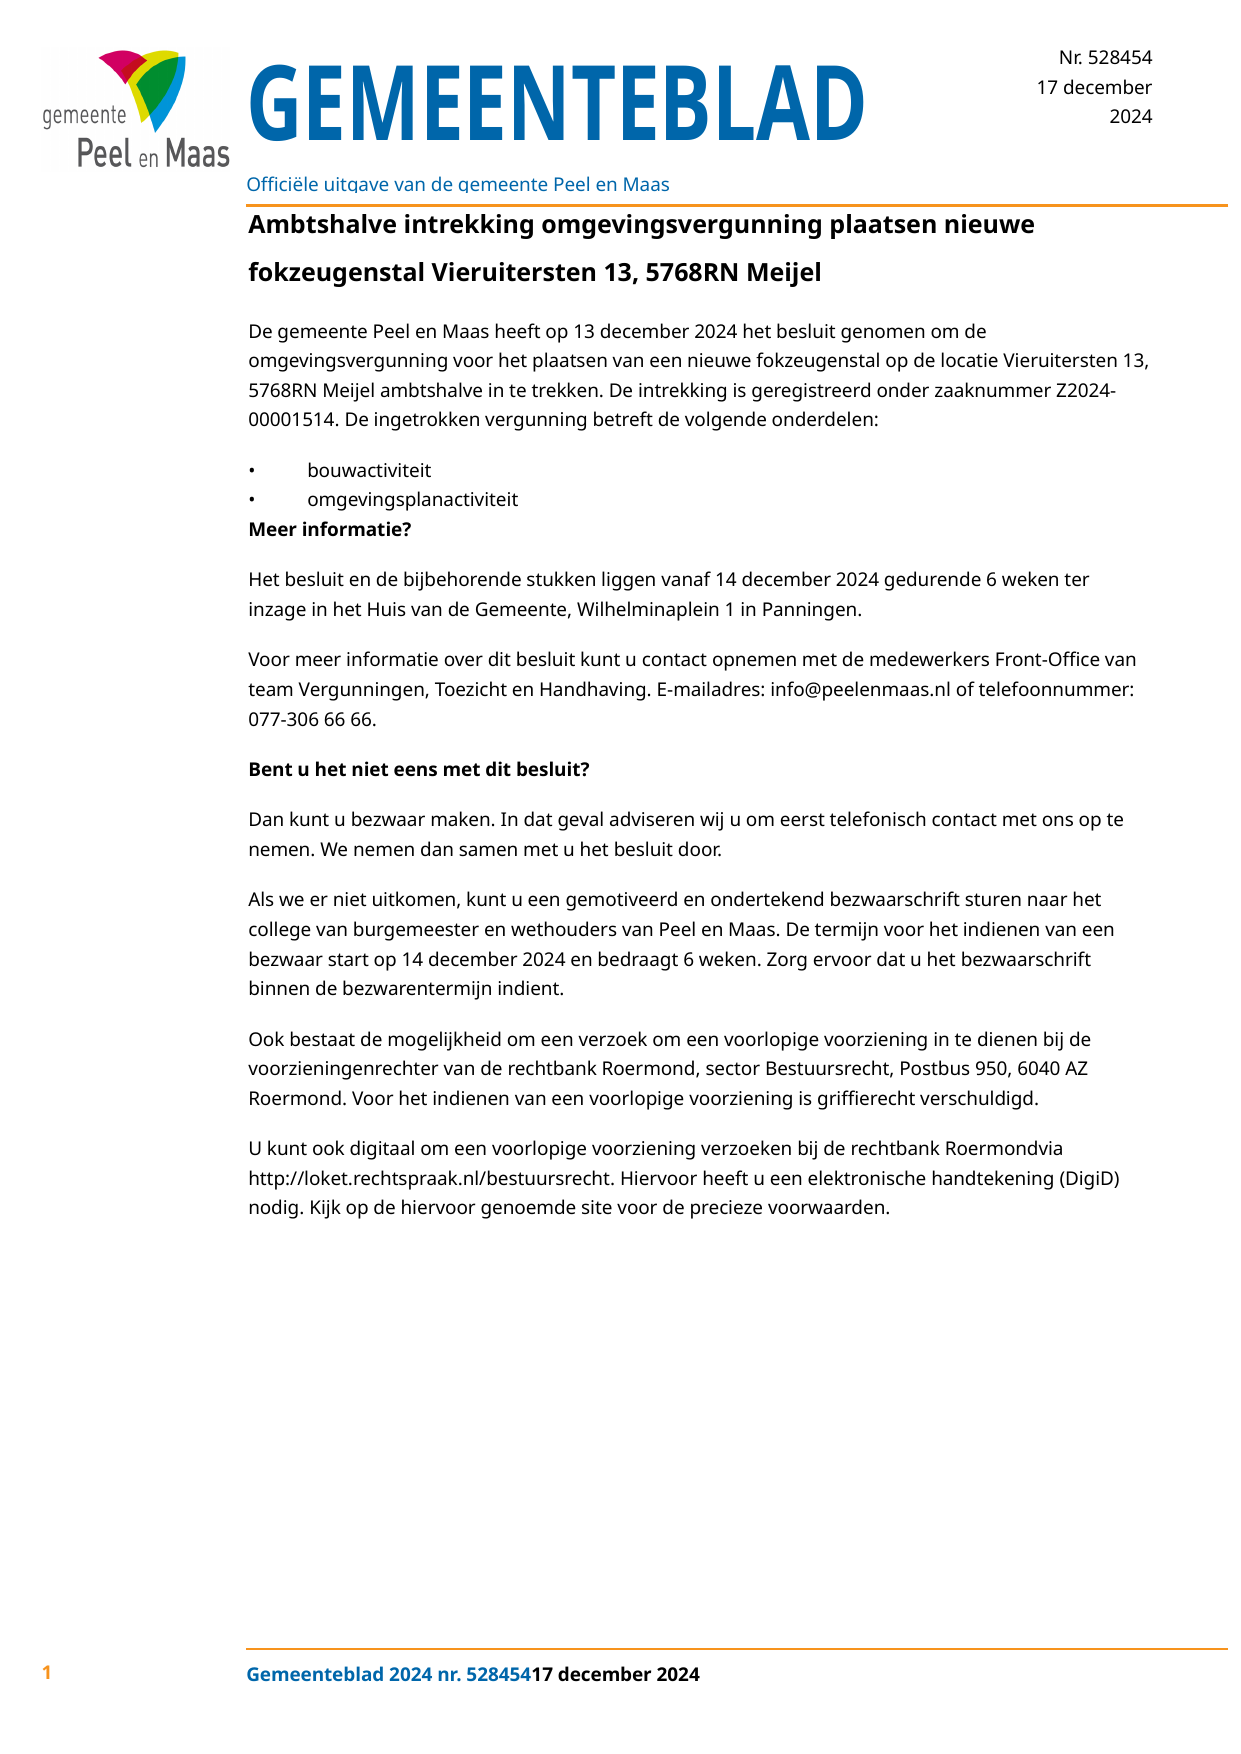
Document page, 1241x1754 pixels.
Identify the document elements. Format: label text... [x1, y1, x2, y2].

text Als we er niet uitkomen, kunt u een gemotiveerd en ondertekend bezwaarschrift sturen naar het college van burgemeester en wethouders van Peel en Maas. De termijn voor het indienen van een bezwaar start op 14 december 2024 en bedraagt 6 weken. Zorg ervoor dat u het bezwaarschrift binnen de bezwarentermijn indient. [248, 887, 1152, 1001]
text Meer informatie? [248, 516, 1152, 542]
list bouwactiviteit [248, 457, 1152, 483]
text Dan kunt u bezwaar maken. In dat geval adviseren wij u om eerst telefonisch contact met ons op te nemen. We nemen dan samen met u het besluit door. [248, 807, 1152, 862]
text Ambtshalve intrekking omgevingsvergunning plaatsen nieuwe fokzeugenstal Vieruitersten 13, 5768RN Meijel [248, 207, 1152, 288]
text Ook bestaat de mogelijkheid om een verzoek om een voorlopige voorziening in te dienen bij de voorzieningenrechter van de rechtbank Roermond, sector Bestuursrecht, Postbus 950, 6040 AZ Roermond. Voor het indienen van een voorlopige voorziening is griffierecht verschuldigd. [248, 1026, 1152, 1111]
text Bent u het niet eens met dit besluit? [248, 756, 1152, 782]
text Voor meer informatie over dit besluit kunt u contact opnemen met de medewerkers Front-Office van team Vergunningen, Toezicht en Handhaving. E-mailadres: info@peelenmaas.nl of telefoonnummer: 077-306 66 66. [248, 647, 1152, 732]
text U kunt ook digitaal om een voorlopige voorziening verzoeken bij de rechtbank Roermondvia http://loket.rechtspraak.nl/bestuursrecht. Hiervoor heeft u een elektronische handtekening (DigiD) nodig. Kijk op de hiervoor genoemde site voor de precieze voorwaarden. [248, 1135, 1152, 1220]
text Het besluit en de bijbehorende stukken liggen vanaf 14 december 2024 gedurende 6 weken ter inzage in het Huis van de Gemeente, Wilhelminaplein 1 in Panningen. [248, 567, 1152, 622]
picture [41, 47, 231, 172]
text De gemeente Peel en Maas heeft op 13 december 2024 het besluit genomen om de omgevingsvergunning voor het plaatsen van een nieuwe fokzeugenstal op de locatie Vieruitersten 13, 5768RN Meijel ambtshalve in te trekken. De intrekking is geregistreerd onder zaaknummer Z2024-00001514. De ingetrokken vergunning betreft de volgende onderdelen: [248, 318, 1152, 432]
list omgevingsplanactiviteit [248, 487, 1152, 512]
